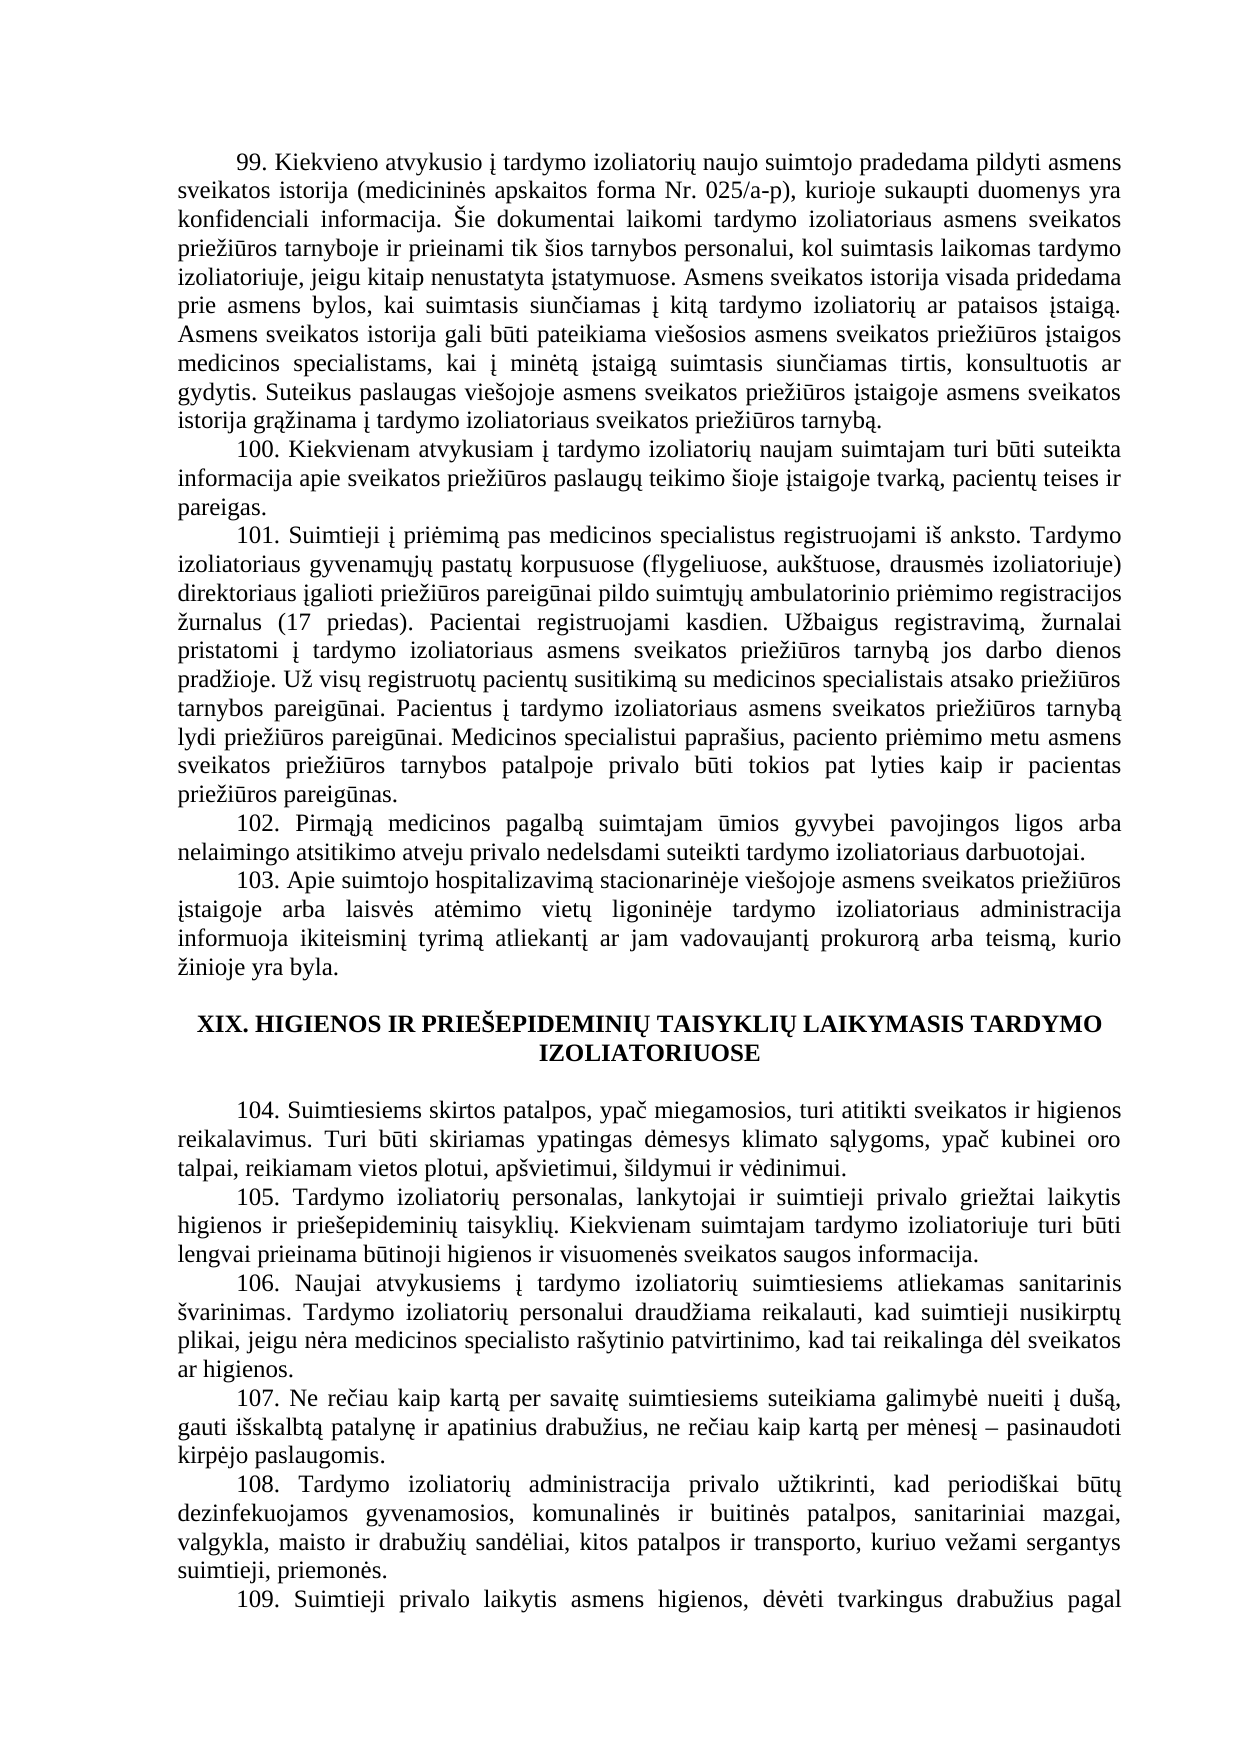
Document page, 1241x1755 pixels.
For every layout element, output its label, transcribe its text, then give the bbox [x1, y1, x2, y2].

text 105. Tardymo izoliatorių personalas, lankytojai ir suimtieji privalo griežtai laikytis higienos ir priešepideminių taisyklių. Kiekvienam suimtajam tardymo izoliatoriuje turi būti lengvai prieinama būtinoji higienos ir visuomenės sveikatos saugos informacija. [177, 1182, 1122, 1268]
text XIX. HIGIENOS IR PRIEŠEPIDEMINIŲ TAISYKLIŲ LAIKYMASIS TARDYMO IZOLIATORIUOSE [177, 1009, 1122, 1067]
text 106. Naujai atvykusiems į tardymo izoliatorių suimtiesiems atliekamas sanitarinis švarinimas. Tardymo izoliatorių personalui draudžiama reikalauti, kad suimtieji nusikirptų plikai, jeigu nėra medicinos specialisto rašytinio patvirtinimo, kad tai reikalinga dėl sveikatos ar higienos. [177, 1268, 1122, 1383]
text 103. Apie suimtojo hospitalizavimą stacionarinėje viešojoje asmens sveikatos priežiūros įstaigoje arba laisvės atėmimo vietų ligoninėje tardymo izoliatoriaus administracija informuoja ikiteisminį tyrimą atliekantį ar jam vadovaujantį prokurorą arba teismą, kurio žinioje yra byla. [177, 866, 1122, 981]
text 109. Suimtieji privalo laikytis asmens higienos, dėvėti tvarkingus drabužius pagal [177, 1584, 1122, 1613]
text 108. Tardymo izoliatorių administracija privalo užtikrinti, kad periodiškai būtų dezinfekuojamos gyvenamosios, komunalinės ir buitinės patalpos, sanitariniai mazgai, valgykla, maisto ir drabužių sandėliai, kitos patalpos ir transporto, kuriuo vežami sergantys suimtieji, priemonės. [177, 1469, 1122, 1584]
text 101. Suimtieji į priėmimą pas medicinos specialistus registruojami iš anksto. Tardymo izoliatoriaus gyvenamųjų pastatų korpusuose (flygeliuose, aukštuose, drausmės izoliatoriuje) direktoriaus įgalioti priežiūros pareigūnai pildo suimtųjų ambulatorinio priėmimo registracijos žurnalus (17 priedas). Pacientai registruojami kasdien. Užbaigus registravimą, žurnalai pristatomi į tardymo izoliatoriaus asmens sveikatos priežiūros tarnybą jos darbo dienos pradžioje. Už visų registruotų pacientų susitikimą su medicinos specialistais atsako priežiūros tarnybos pareigūnai. Pacientus į tardymo izoliatoriaus asmens sveikatos priežiūros tarnybą lydi priežiūros pareigūnai. Medicinos specialistui paprašius, paciento priėmimo metu asmens sveikatos priežiūros tarnybos patalpoje privalo būti tokios pat lyties kaip ir pacientas priežiūros pareigūnas. [177, 521, 1122, 808]
text 99. Kiekvieno atvykusio į tardymo izoliatorių naujo suimtojo pradedama pildyti asmens sveikatos istorija (medicininės apskaitos forma Nr. 025/a-p), kurioje sukaupti duomenys yra konfidenciali informacija. Šie dokumentai laikomi tardymo izoliatoriaus asmens sveikatos priežiūros tarnyboje ir prieinami tik šios tarnybos personalui, kol suimtasis laikomas tardymo izoliatoriuje, jeigu kitaip nenustatyta įstatymuose. Asmens sveikatos istorija visada pridedama prie asmens bylos, kai suimtasis siunčiamas į kitą tardymo izoliatorių ar pataisos įstaigą. Asmens sveikatos istorija gali būti pateikiama viešosios asmens sveikatos priežiūros įstaigos medicinos specialistams, kai į minėtą įstaigą suimtasis siunčiamas tirtis, konsultuotis ar gydytis. Suteikus paslaugas viešojoje asmens sveikatos priežiūros įstaigoje asmens sveikatos istorija grąžinama į tardymo izoliatoriaus sveikatos priežiūros tarnybą. [177, 147, 1122, 434]
text 107. Ne rečiau kaip kartą per savaitę suimtiesiems suteikiama galimybė nueiti į dušą, gauti išskalbtą patalynę ir apatinius drabužius, ne rečiau kaip kartą per mėnesį – pasinaudoti kirpėjo paslaugomis. [177, 1383, 1122, 1469]
text 104. Suimtiesiems skirtos patalpos, ypač miegamosios, turi atitikti sveikatos ir higienos reikalavimus. Turi būti skiriamas ypatingas dėmesys klimato sąlygoms, ypač kubinei oro talpai, reikiamam vietos plotui, apšvietimui, šildymui ir vėdinimui. [177, 1096, 1122, 1182]
text 100. Kiekvienam atvykusiam į tardymo izoliatorių naujam suimtajam turi būti suteikta informacija apie sveikatos priežiūros paslaugų teikimo šioje įstaigoje tvarką, pacientų teises ir pareigas. [177, 434, 1122, 521]
text 102. Pirmąją medicinos pagalbą suimtajam ūmios gyvybei pavojingos ligos arba nelaimingo atsitikimo atveju privalo nedelsdami suteikti tardymo izoliatoriaus darbuotojai. [177, 808, 1122, 866]
